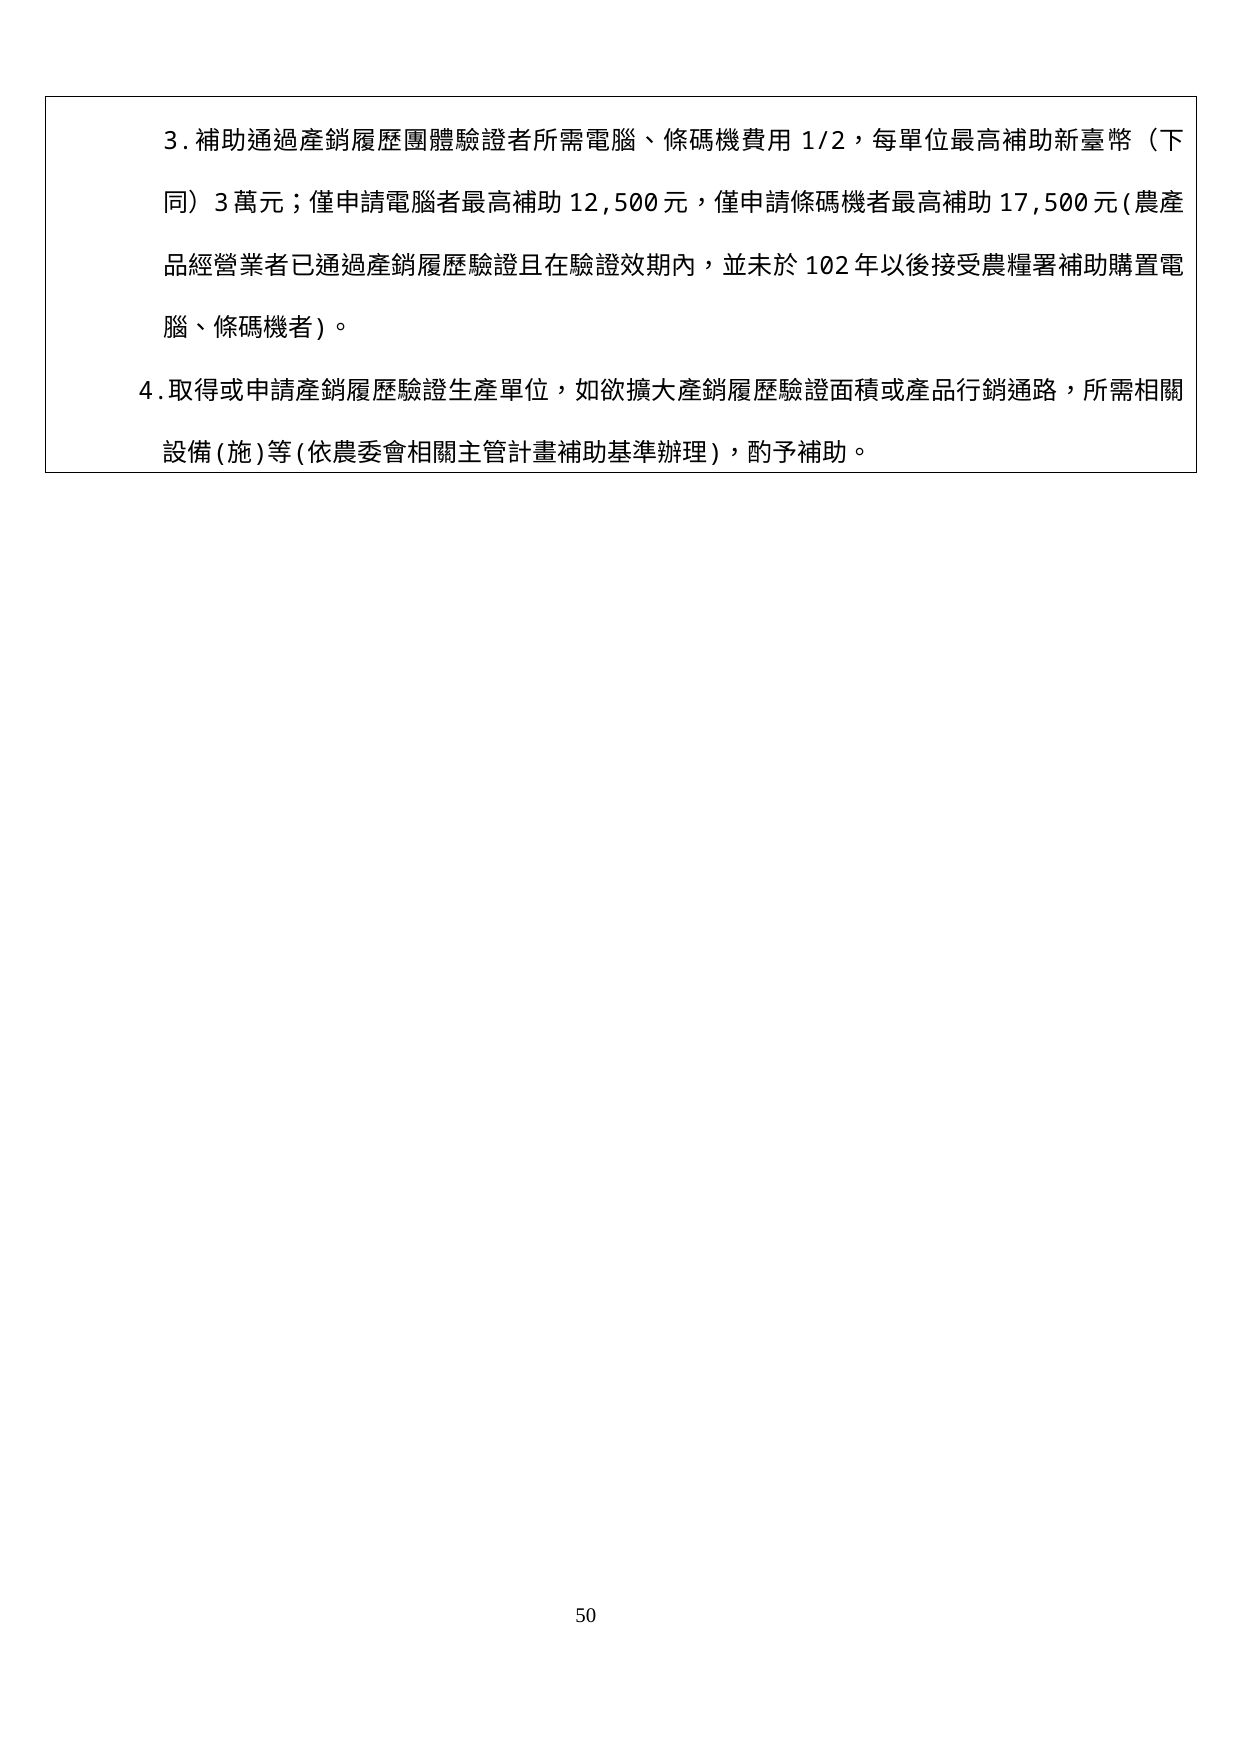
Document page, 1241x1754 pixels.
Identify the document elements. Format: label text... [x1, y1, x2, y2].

table_cell 3.補助通過產銷履歷團體驗證者所需電腦、條碼機費用1/2，每單位最高補助新臺幣（下同）3萬元；僅申請電腦者最高補助12,500元，僅申請條碼機者最高補助17,500元(農產品經營業者已通過產銷履歷驗證且在驗證效期內，並未於102年以後接受農糧署補助購置電腦、條碼機者)。 4.取得或申請產銷履歷驗證生產單位，如欲擴大產銷履歷驗證面積或產品行銷通路，所需相關設備(施)等(依農委會相關主管計畫補助基準辦理)，酌予補助。 [46, 97, 1196, 472]
